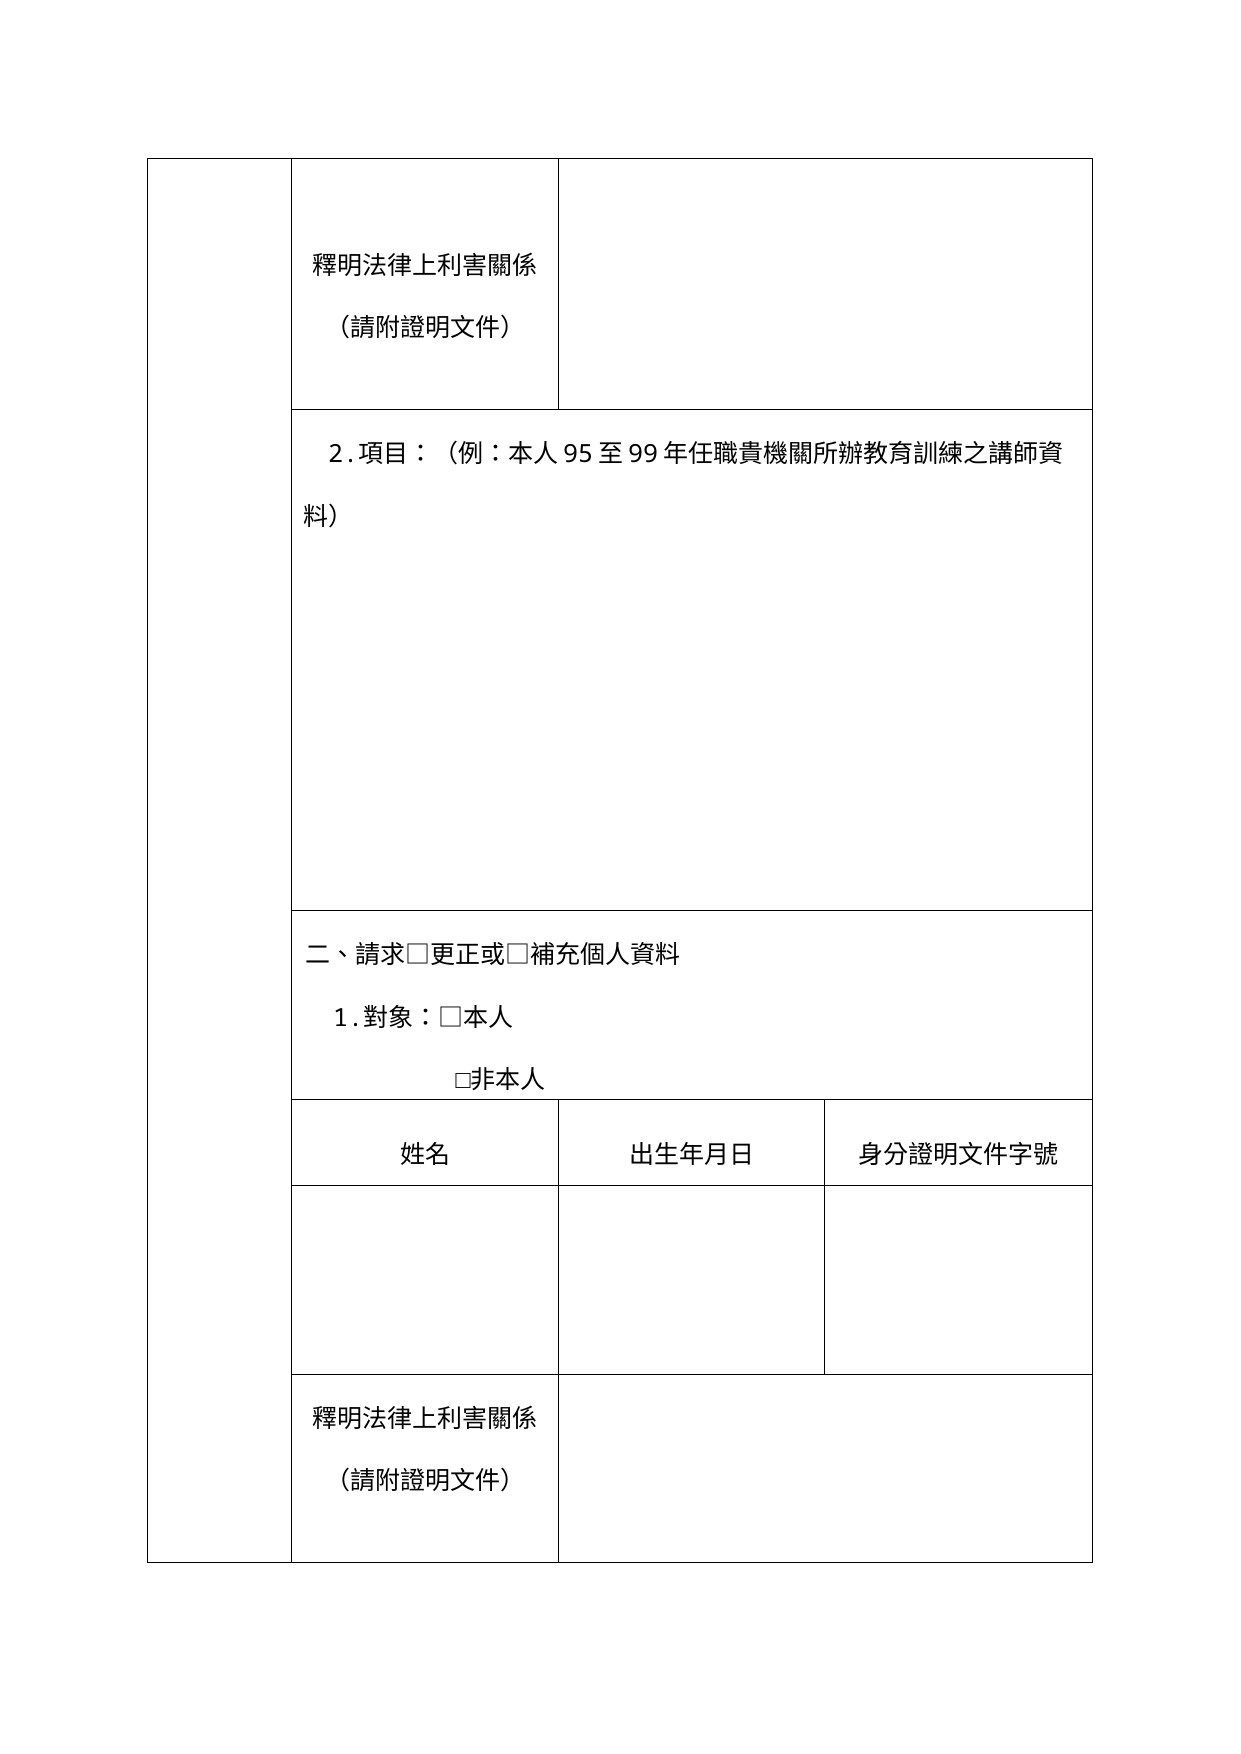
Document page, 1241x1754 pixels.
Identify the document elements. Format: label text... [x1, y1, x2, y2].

table_cell [559, 1186, 824, 1373]
table_cell [825, 1186, 1092, 1373]
table_cell [148, 159, 291, 1562]
table_cell 姓名 [292, 1100, 558, 1185]
table_cell 身分證明文件字號 [825, 1100, 1092, 1185]
table_cell 釋明法律上利害關係（請附證明文件） [292, 1375, 558, 1562]
table_cell [559, 1375, 1092, 1562]
table_cell 出生年月日 [559, 1100, 824, 1185]
table_cell [292, 1186, 558, 1373]
table_cell [559, 159, 1092, 409]
table_cell 二、請求□更正或□補充個人資料 1.對象：□本人 □非本人 [292, 911, 1092, 1099]
table_cell 2.項目：（例：本人95至99年任職貴機關所辦教育訓練之講師資料） [292, 410, 1092, 910]
table_cell 釋明法律上利害關係（請附證明文件） [292, 159, 558, 409]
